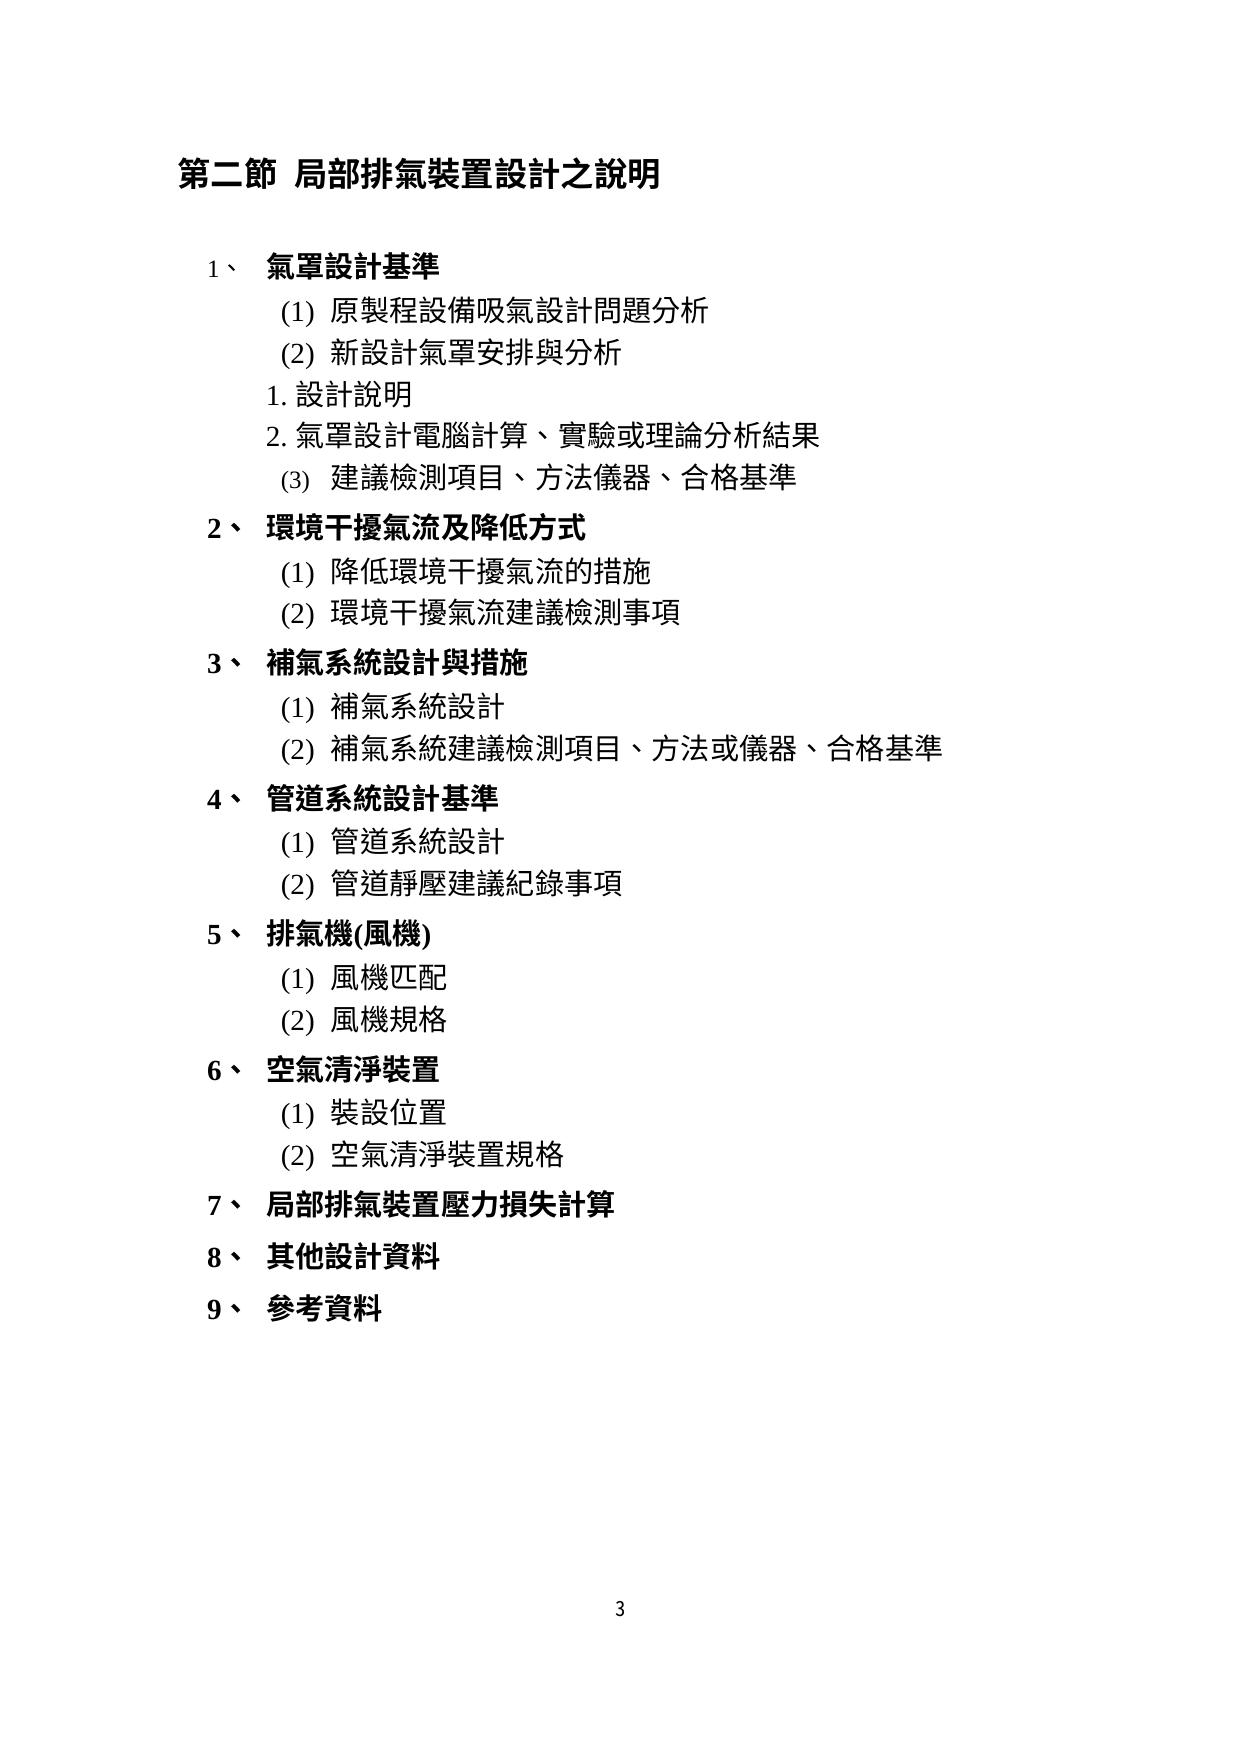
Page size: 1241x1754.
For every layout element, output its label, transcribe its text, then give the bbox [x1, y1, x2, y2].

list 環境干擾氣流及降低方式 [207, 497, 1063, 549]
list 局部排氣裝置壓力損失計算 [207, 1174, 1063, 1226]
list 設計說明 [266, 372, 1063, 413]
list 原製程設備吸氣設計問題分析 [281, 288, 1063, 330]
list 參考資料 [207, 1278, 1063, 1330]
list 氣罩設計基準 [207, 236, 1063, 288]
list 建議檢測項目、方法儀器、合格基準 [281, 455, 1063, 497]
list 空氣清淨裝置 [207, 1038, 1063, 1090]
list 風機匹配 [281, 955, 1063, 997]
text 第二節 局部排氣裝置設計之說明 [177, 153, 1063, 194]
list 管道系統設計基準 [207, 767, 1063, 819]
list 管道靜壓建議紀錄事項 [281, 861, 1063, 903]
list 新設計氣罩安排與分析 [281, 330, 1063, 372]
list 補氣系統建議檢測項目、方法或儀器、合格基準 [281, 726, 1063, 767]
list 空氣清淨裝置規格 [281, 1132, 1063, 1174]
list 風機規格 [281, 997, 1063, 1038]
list 補氣系統設計與措施 [207, 632, 1063, 684]
list 補氣系統設計 [281, 684, 1063, 726]
list 降低環境干擾氣流的措施 [281, 549, 1063, 590]
list 氣罩設計電腦計算、實驗或理論分析結果 [266, 413, 1063, 455]
list 其他設計資料 [207, 1226, 1063, 1278]
list 管道系統設計 [281, 819, 1063, 861]
list 排氣機(風機) [207, 903, 1063, 955]
list 環境干擾氣流建議檢測事項 [281, 590, 1063, 632]
list 裝設位置 [281, 1090, 1063, 1132]
